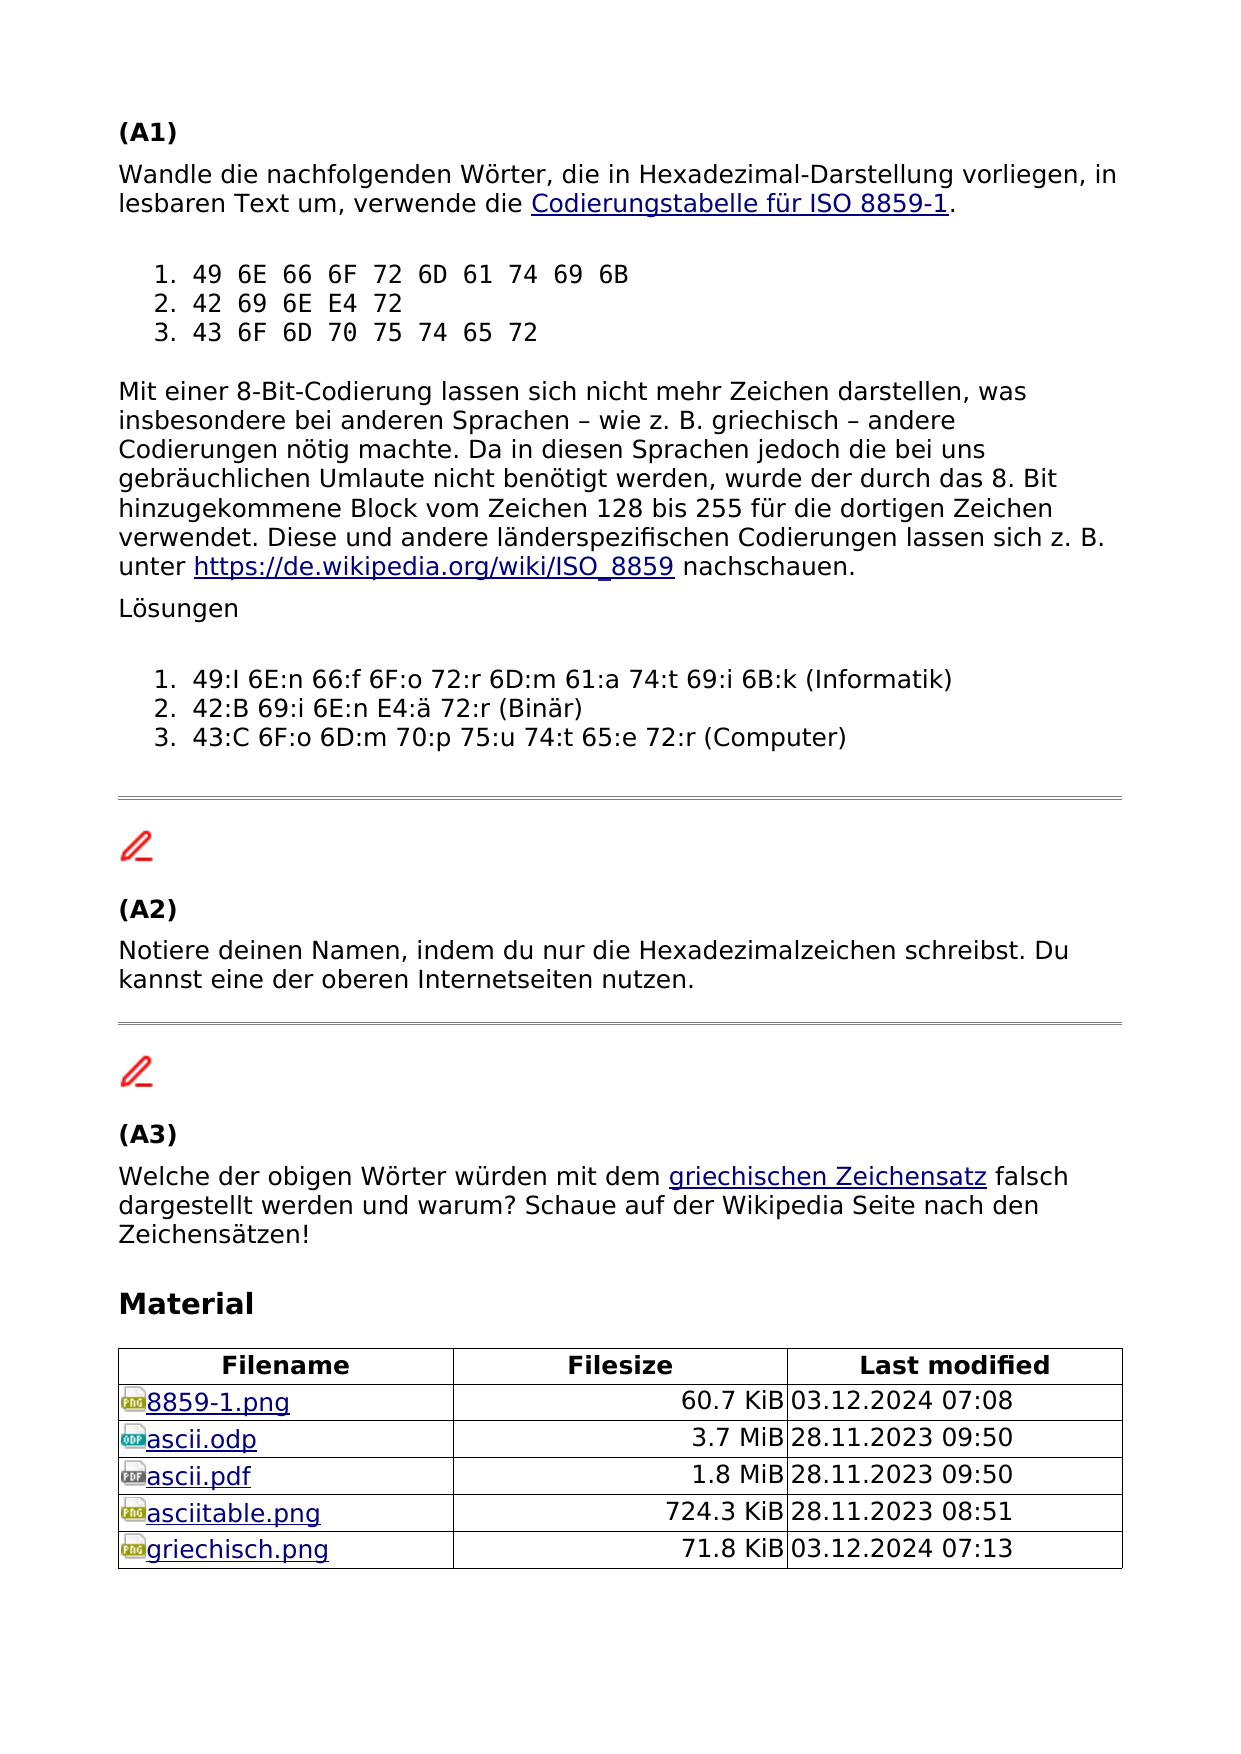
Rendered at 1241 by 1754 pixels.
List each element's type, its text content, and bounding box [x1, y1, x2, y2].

subtitle (A2) [118, 895, 1122, 924]
text Lösungen [118, 594, 1122, 623]
table_header Filename [119, 1349, 453, 1383]
table_cell ascii.odp [119, 1421, 453, 1457]
table_cell 71.8 KiB [454, 1532, 787, 1568]
table_cell griechisch.png [119, 1532, 453, 1568]
table_cell 60.7 KiB [454, 1385, 787, 1420]
table_cell 28.11.2023 09:50 [788, 1421, 1122, 1457]
table_cell 3.7 MiB [454, 1421, 787, 1457]
table_cell ascii.pdf [119, 1458, 453, 1494]
picture [121, 1533, 147, 1559]
table_cell 03.12.2024 07:08 [788, 1385, 1122, 1420]
list 43:C 6F:o 6D:m 70:p 75:u 74:t 65:e 72:r (Computer) [177, 723, 1122, 752]
list 42:B 69:i 6E:n E4:ä 72:r (Binär) [177, 694, 1122, 723]
table_header Last modified [788, 1349, 1122, 1383]
picture [121, 1460, 147, 1486]
text Mit einer 8-Bit-Codierung lassen sich nicht mehr Zeichen darstellen, was insbesondere bei anderen Sprachen – wie z. B. griechisch – andere Codierungen nötig machte. Da in diesen Sprachen jedoch die bei uns gebräuchlichen Umlaute nicht benötigt werden, wurde der durch das 8. Bit hinzugekommene Block vom Zeichen 128 bis 255 für die dortigen Zeichen verwendet. Diese und andere länderspezifischen Codierungen lassen sich z. B. unter https://de.wikipedia.org/wiki/ISO_8859 nachschauen. [118, 377, 1122, 581]
subtitle (A3) [118, 1120, 1122, 1149]
text Wandle die nachfolgenden Wörter, die in Hexadezimal-Darstellung vorliegen, in lesbaren Text um, verwende die Codierungstabelle für ISO 8859-1. [118, 160, 1122, 218]
list 49:I 6E:n 66:f 6F:o 72:r 6D:m 61:a 74:t 69:i 6B:k (Informatik) [177, 665, 1122, 694]
table_cell 28.11.2023 09:50 [788, 1458, 1122, 1494]
picture [118, 828, 156, 866]
text Notiere deinen Namen, indem du nur die Hexadezimalzeichen schreibst. Du kannst eine der oberen Internetseiten nutzen. [118, 937, 1122, 995]
table_cell 724.3 KiB [454, 1495, 787, 1531]
table_cell asciitable.png [119, 1495, 453, 1531]
list 49 6E 66 6F 72 6D 61 74 69 6B [177, 260, 1122, 289]
table_cell 8859-1.png [119, 1385, 453, 1420]
picture [118, 1053, 156, 1092]
subtitle Material [118, 1287, 1122, 1321]
text Welche der obigen Wörter würden mit dem griechischen Zeichensatz falsch dargestellt werden und warum? Schaue auf der Wikipedia Seite nach den Zeichensätzen! [118, 1162, 1122, 1249]
list 43 6F 6D 70 75 74 65 72 [177, 318, 1122, 348]
list 42 69 6E E4 72 [177, 289, 1122, 318]
table_header Filesize [454, 1349, 787, 1383]
table_cell 1.8 MiB [454, 1458, 787, 1494]
picture [121, 1423, 147, 1449]
subtitle (A1) [118, 118, 1122, 147]
picture [121, 1497, 147, 1522]
picture [121, 1386, 147, 1412]
table_cell 03.12.2024 07:13 [788, 1532, 1122, 1568]
table_cell 28.11.2023 08:51 [788, 1495, 1122, 1531]
